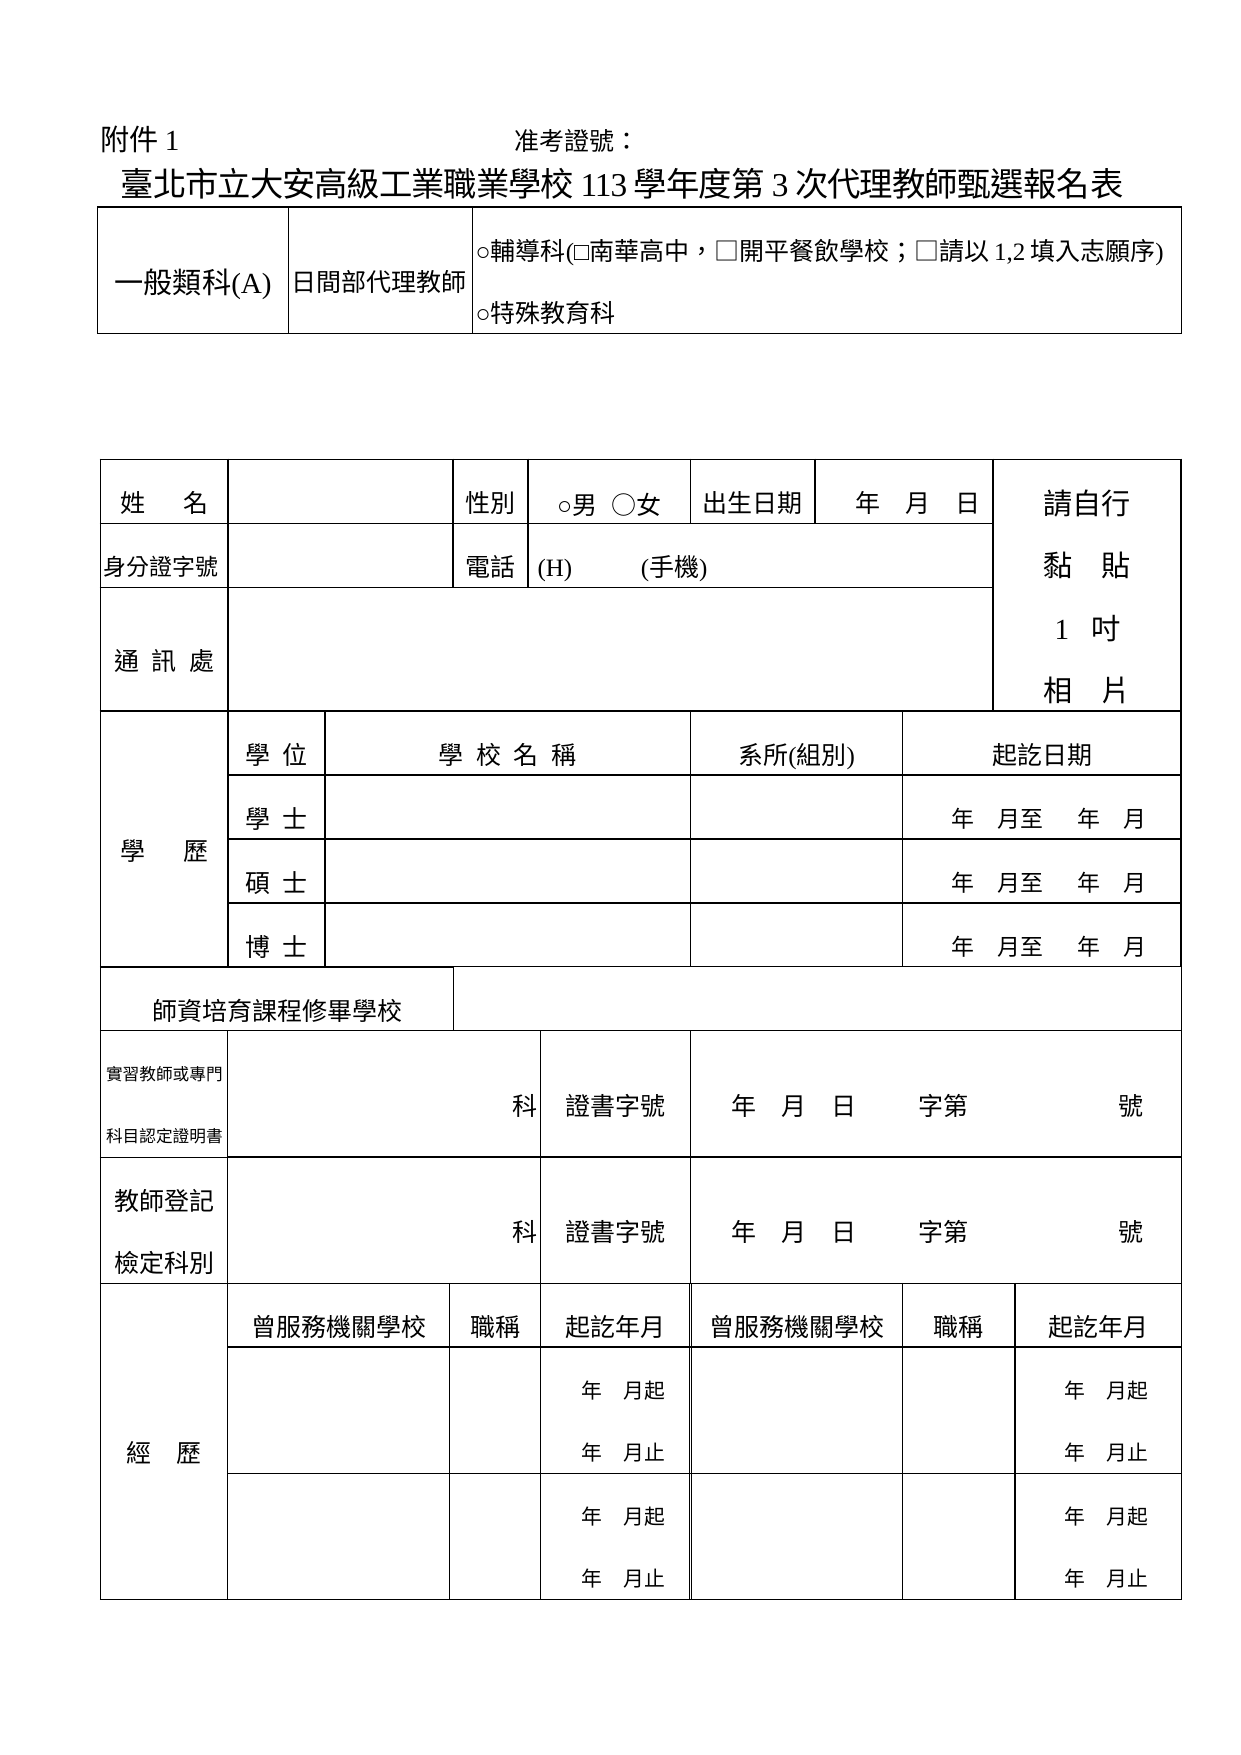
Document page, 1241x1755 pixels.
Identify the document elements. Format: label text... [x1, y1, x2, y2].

table_cell [454, 967, 1181, 1030]
table_header ○男 ○女 [529, 460, 690, 522]
table_cell 身分證字號 [101, 524, 227, 587]
table_cell [228, 1474, 449, 1598]
table_cell 年 月 日 字第 號 [691, 1158, 1181, 1283]
table_header ○輔導科(□南華高中，□開平餐飲學校；□請以1,2填入志願序) ○特殊教育科 [473, 208, 1181, 332]
table_cell 學 校 名 稱 [326, 712, 690, 774]
table_header 年 月 日 [816, 460, 992, 522]
table_cell 年 月起 年 月止 [1016, 1474, 1181, 1598]
table_cell [326, 776, 690, 838]
table_cell [228, 1348, 449, 1472]
table_cell 科 [228, 1158, 540, 1283]
table_cell 學 士 [229, 776, 324, 838]
table_cell 實習教師或專門科目認定證明書 [101, 1031, 227, 1156]
table_cell 年 月至 年 月 [903, 840, 1180, 902]
table_cell 起訖年月 [541, 1284, 689, 1346]
table_header 請自行 黏 貼 1 吋 相 片 [994, 460, 1180, 710]
table_cell 師資培育課程修畢學校 [101, 968, 453, 1030]
table_cell 碩 士 [229, 840, 324, 902]
table_cell 教師登記 檢定科別 [101, 1158, 227, 1283]
table_cell [326, 840, 690, 902]
table_header 性別 [454, 460, 527, 522]
table_cell [692, 1348, 902, 1472]
table_cell 曾服務機關學校 [228, 1284, 449, 1346]
table_cell 年 月至 年 月 [903, 904, 1180, 966]
table_cell 職稱 [903, 1284, 1014, 1346]
table_cell 起訖日期 [903, 712, 1180, 774]
table_cell 年 月起 年 月止 [541, 1348, 689, 1472]
table_header 姓 名 [101, 460, 227, 522]
table_cell 年 月起 年 月止 [541, 1474, 689, 1598]
table_cell [229, 524, 452, 587]
table_cell 證書字號 [541, 1158, 690, 1283]
text 臺北市立大安高級工業職業學校113學年度第3次代理教師甄選報名表 [92, 158, 1152, 206]
table_cell 電話 [454, 524, 527, 587]
table_cell 經 歷 [101, 1284, 227, 1598]
table_cell [692, 1474, 902, 1598]
table_cell 通 訊 處 [101, 588, 227, 710]
table_cell [691, 776, 902, 838]
table_cell 證書字號 [541, 1031, 690, 1156]
table_cell [691, 840, 902, 902]
table_header 一般類科(A) [98, 208, 288, 332]
table_cell 職稱 [450, 1284, 540, 1346]
table_cell 曾服務機關學校 [692, 1284, 902, 1346]
table_cell [229, 588, 992, 710]
table_cell [903, 1474, 1014, 1598]
table_cell (H) (手機) [529, 524, 992, 587]
table_cell 系所(組別) [691, 712, 902, 774]
table_header 出生日期 [691, 460, 814, 522]
table_cell 年 月 日 字第 號 [691, 1031, 1181, 1156]
table_cell 學 歷 [101, 712, 227, 966]
table_cell [450, 1348, 540, 1472]
table_cell 起訖年月 [1016, 1284, 1181, 1346]
table_cell [450, 1474, 540, 1598]
table_cell 博 士 [229, 904, 324, 966]
table_cell [903, 1348, 1014, 1472]
table_cell 年 月起 年 月止 [1016, 1348, 1181, 1472]
table_cell [326, 904, 690, 966]
text 附件1 准考證號： [100, 96, 1152, 158]
table_header 日間部代理教師 [289, 208, 472, 332]
table_cell [691, 904, 902, 966]
table_cell 學 位 [229, 712, 324, 774]
table_header [229, 460, 452, 522]
table_cell 科 [228, 1031, 540, 1156]
table_cell 年 月至 年 月 [903, 776, 1180, 838]
